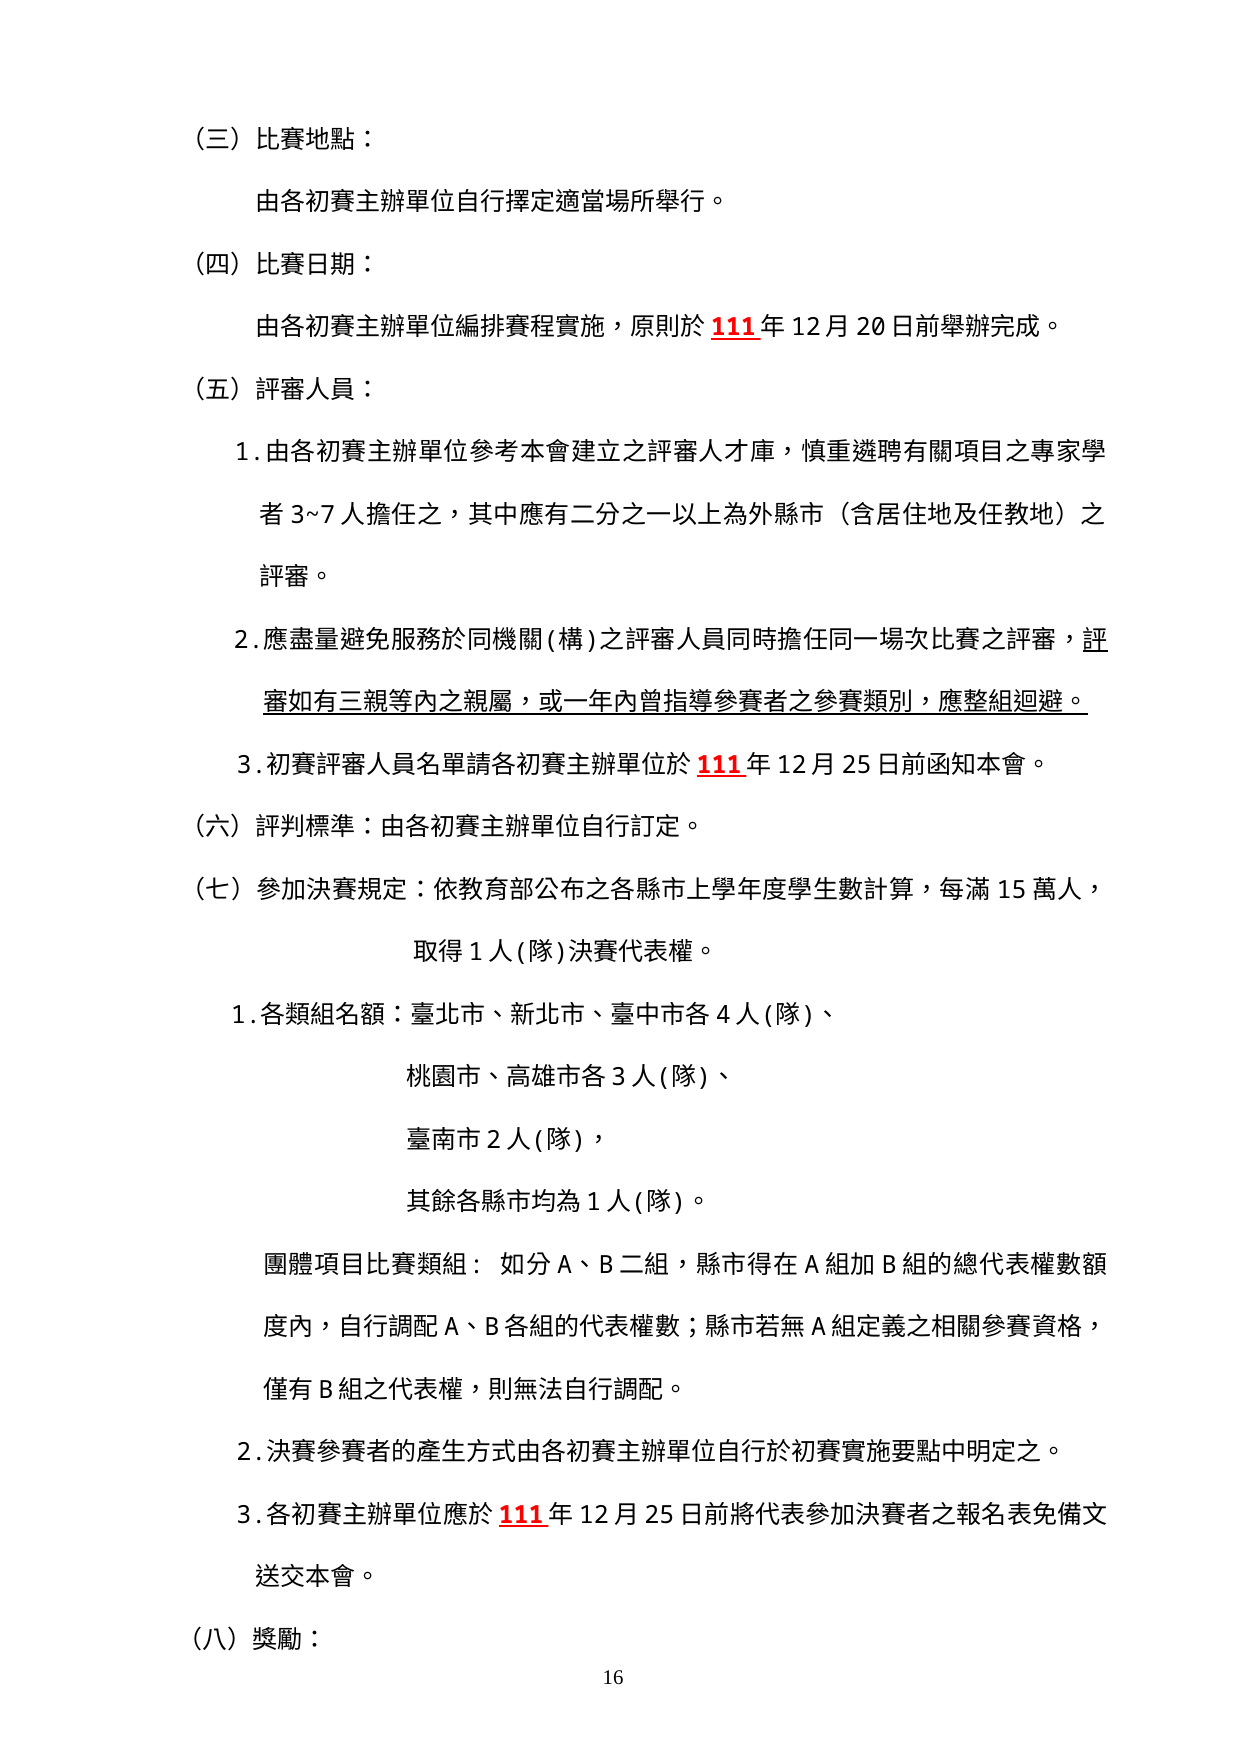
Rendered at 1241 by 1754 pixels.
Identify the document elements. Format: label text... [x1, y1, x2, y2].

text （七）參加決賽規定：依教育部公布之各縣市上學年度學生數計算，每滿15萬人，取得1人(隊)決賽代表權。 [180, 846, 1107, 971]
text （六）評判標準：由各初賽主辦單位自行訂定。 [118, 783, 1107, 846]
text 3.初賽評審人員名單請各初賽主辦單位於111年12月25日前函知本會。 [236, 721, 1107, 783]
text 團體項目比賽類組: 如分A、B二組，縣市得在A組加B組的總代表權數額度內，自行調配A、B各組的代表權數；縣市若無A組定義之相關參賽資格，僅有B組之代表權，則無法自行調配。 [263, 1221, 1107, 1408]
text 1.各類組名額：臺北市、新北市、臺中市各4人(隊)、 [118, 971, 1107, 1033]
text （五）評審人員： [118, 346, 1107, 408]
text 由各初賽主辦單位自行擇定適當場所舉行。 [118, 158, 1107, 221]
text （八）獎勵： [118, 1596, 1107, 1658]
text 3.各初賽主辦單位應於111年12月25日前將代表參加決賽者之報名表免備文送交本會。 [236, 1471, 1107, 1596]
text 1.由各初賽主辦單位參考本會建立之評審人才庫，慎重遴聘有關項目之專家學者3~7人擔任之，其中應有二分之一以上為外縣市（含居住地及任教地）之評審。 [234, 408, 1107, 596]
text 臺南市2人(隊)， [118, 1096, 1107, 1158]
text 2.應盡量避免服務於同機關(構)之評審人員同時擔任同一場次比賽之評審，評審如有三親等內之親屬，或一年內曾指導參賽者之參賽類別，應整組迴避。 [233, 596, 1107, 721]
text （四）比賽日期： [118, 221, 1107, 283]
text 由各初賽主辦單位編排賽程實施，原則於111年12月20日前舉辦完成。 [256, 283, 1107, 346]
text 2.決賽參賽者的產生方式由各初賽主辦單位自行於初賽實施要點中明定之。 [236, 1408, 1107, 1471]
text （三）比賽地點： [181, 96, 1107, 158]
text 桃園市、高雄市各3人(隊)、 [118, 1033, 1107, 1096]
text 其餘各縣市均為1人(隊)。 [118, 1158, 1107, 1221]
